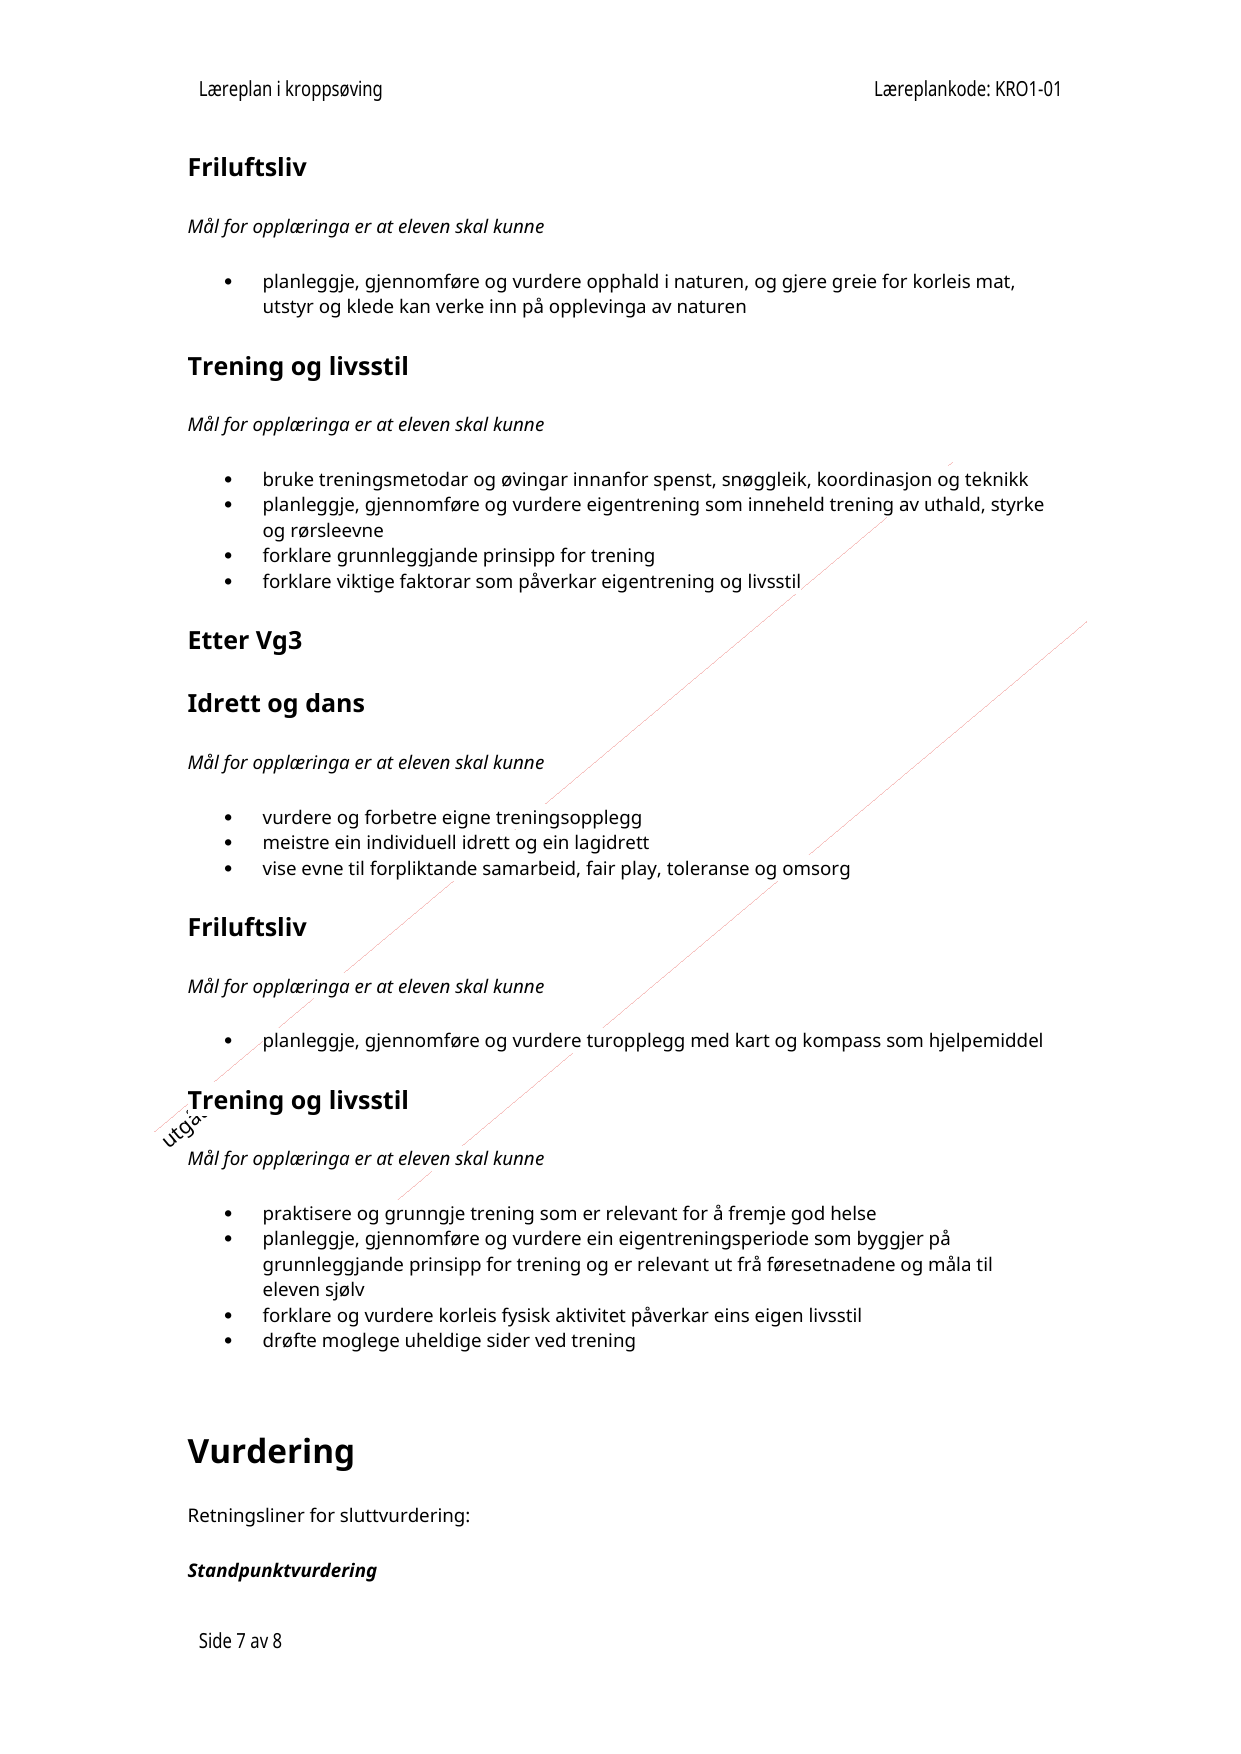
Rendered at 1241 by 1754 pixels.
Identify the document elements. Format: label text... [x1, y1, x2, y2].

subtitle Friluftsliv [704, 910, 1053, 944]
subtitle Idrett og dans [647, 686, 1008, 720]
text Retningsliner for sluttvurdering: [187, 1502, 1053, 1528]
text Standpunktvurdering [379, 1557, 1053, 1583]
list forklare grunnleggjande prinsipp for trening [828, 543, 1053, 568]
subtitle Etter Vg3 [302, 623, 759, 657]
subtitle Trening og livsstil [409, 1082, 536, 1116]
subtitle Friluftsliv [307, 150, 1053, 184]
list planleggje, gjennomføre og vurdere ein eigentreningsperiode som byggjer på grunnleggjande prinsipp for trening og er relevant ut frå føresetnadene og måla til eleven sjølv [364, 1226, 1053, 1302]
subtitle Friluftsliv [380, 910, 741, 944]
text Mål for opplæringa er at eleven skal kunne [551, 213, 1053, 239]
list planleggje, gjennomføre og vurdere eigentrening som inneheld trening av uthald, styrke og rørsleevne [384, 517, 885, 543]
text Mål for opplæringa er at eleven skal kunne [551, 411, 1053, 437]
list drøfte moglege uheldige sider ved trening [636, 1328, 1053, 1353]
subtitle Vurdering [187, 1382, 1053, 1473]
text Mål for opplæringa er at eleven skal kunne [551, 749, 609, 775]
list vurdere og forbetre eigne treningsopplegg [225, 804, 263, 829]
list planleggje, gjennomføre og vurdere eigentrening som inneheld trening av uthald, styrke og rørsleevne [858, 492, 1053, 543]
list meistre ein individuell idrett [225, 829, 514, 855]
list planleggje, gjennomføre og vurdere opphald i naturen, og gjere greie for korleis mat, utstyr og klede kan verke inn på opplevinga av naturen [225, 268, 1053, 319]
subtitle Idrett og dans [971, 686, 1053, 720]
subtitle Trening og livsstil [409, 348, 1053, 382]
text Mål for opplæringa er at eleven skal kunne [551, 1146, 1053, 1171]
list forklare grunnleggjande prinsipp for trening [656, 543, 854, 568]
subtitle Etter Vg3 [722, 623, 1053, 657]
list forklare viktige faktorar som påverkar eigentrening og livsstil [801, 568, 1053, 594]
list vurdere og forbetre eigne treningsopplegg [642, 804, 868, 829]
list vise evne til forpliktande samarbeid, fair play, toleranse og omsorg [851, 855, 1053, 881]
text Mål for opplæringa er at eleven skal kunne [581, 749, 933, 775]
list og ein lagidrett [516, 829, 838, 855]
text Mål for opplæringa er at eleven skal kunne [905, 749, 1053, 775]
subtitle Friluftsliv [307, 910, 417, 944]
list praktisere og grunngje trening som er relevant for å fremje god helse [877, 1200, 1053, 1226]
list [810, 829, 1053, 855]
text Mål for opplæringa er at eleven skal kunne [551, 973, 666, 998]
subtitle Idrett og dans [365, 686, 684, 720]
list vurdere og forbetre eigne treningsopplegg [841, 804, 1053, 829]
list forklare og vurdere korleis fysisk aktivitet påverkar eins eigen livsstil [862, 1302, 1053, 1328]
list drøfte moglege uheldige sider ved trening [225, 1328, 263, 1353]
subtitle Trening og livsstil [499, 1082, 1053, 1116]
list forklare grunnleggjande prinsipp for trening [225, 543, 263, 568]
text Mål for opplæringa er at eleven skal kunne [640, 973, 1053, 998]
